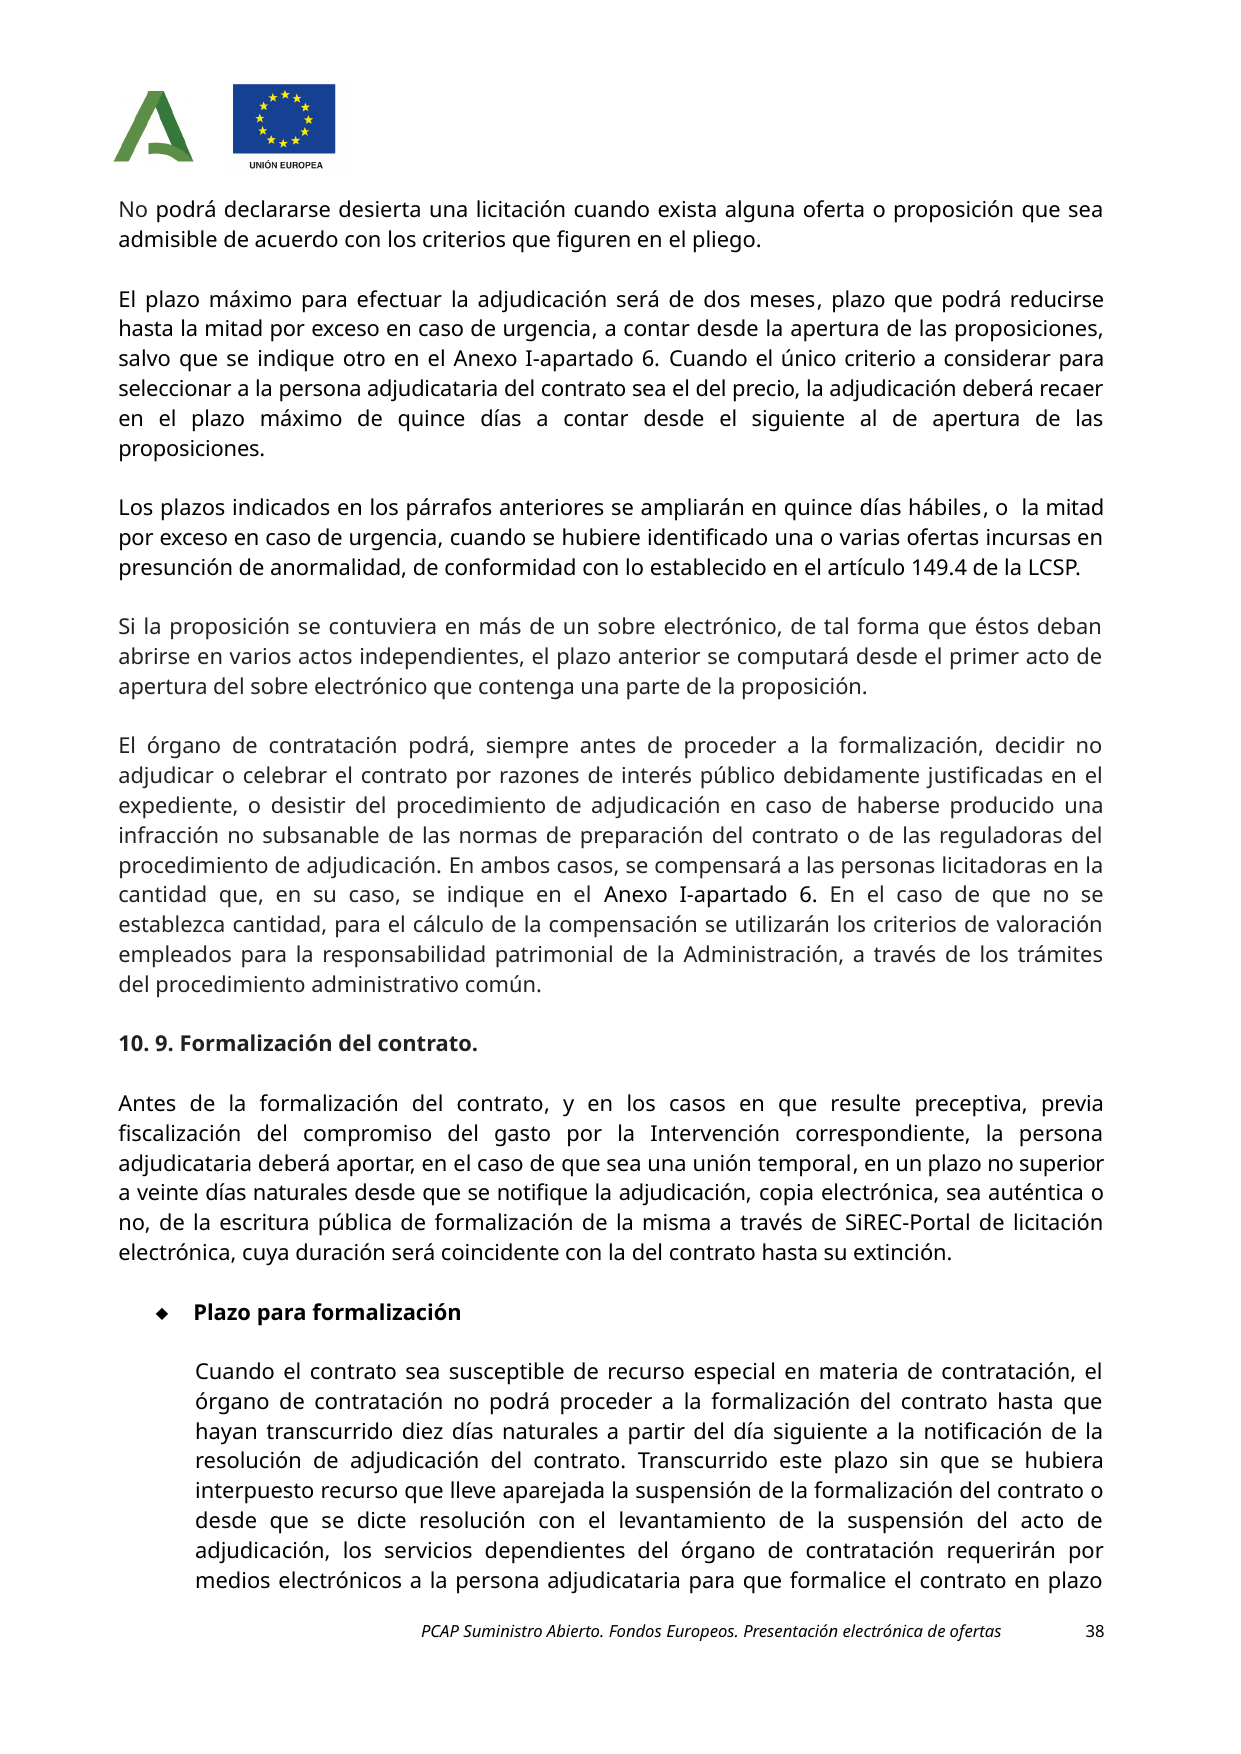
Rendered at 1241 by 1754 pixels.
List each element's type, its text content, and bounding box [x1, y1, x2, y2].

list Cuando el contrato sea susceptible de recurso especial en materia de contratación, el órgano de contratación no podrá proceder a la formalización del contrato hasta que hayan transcurrido diez días naturales a partir del día siguiente a la notificación de la resolución de adjudicación del contrato. Transcurrido este plazo sin que se hubiera interpuesto recurso que lleve aparejada la suspensión de la formalización del contrato o desde que se dicte resolución con el levantamiento de la suspensión del acto de adjudicación, los servicios dependientes del órgano de contratación requerirán por medios electrónicos a la persona adjudicataria para que formalice el contrato en plazo [195, 1356, 1104, 1594]
text El plazo máximo para efectuar la adjudicación será de dos meses, plazo que podrá reducirse hasta la mitad por exceso en caso de urgencia, a contar desde la apertura de las proposiciones, salvo que se indique otro en el Anexo I-apartado 6. Cuando el único criterio a considerar para seleccionar a la persona adjudicataria del contrato sea el del precio, la adjudicación deberá recaer en el plazo máximo de quince días a contar desde el siguiente al de apertura de las proposiciones. [118, 284, 1104, 462]
text El órgano de contratación podrá, siempre antes de proceder a la formalización, decidir no adjudicar o celebrar el contrato por razones de interés público debidamente justificadas en el expediente, o desistir del procedimiento de adjudicación en caso de haberse producido una infracción no subsanable de las normas de preparación del contrato o de las reguladoras del procedimiento de adjudicación. En ambos casos, se compensará a las personas licitadoras en la cantidad que, en su caso, se indique en el Anexo I-apartado 6. En el caso de que no se establezca cantidad, para el cálculo de la compensación se utilizarán los criterios de valoración empleados para la responsabilidad patrimonial de la Administración, a través de los trámites del procedimiento administrativo común. [118, 731, 1104, 999]
text 10. 9. Formalización del contrato. [118, 1028, 1104, 1058]
text No podrá declararse desierta una licitación cuando exista alguna oferta o proposición que sea admisible de acuerdo con los criterios que figuren en el pliego. [118, 194, 1104, 254]
picture [221, 78, 347, 176]
list Plazo para formalización [156, 1297, 1104, 1326]
text Antes de la formalización del contrato, y en los casos en que resulte preceptiva, previa fiscalización del compromiso del gasto por la Intervención correspondiente, la persona adjudicataria deberá aportar, en el caso de que sea una unión temporal, en un plazo no superior a veinte días naturales desde que se notifique la adjudicación, copia electrónica, sea auténtica o no, de la escritura pública de formalización de la misma a través de SiREC-Portal de licitación electrónica, cuya duración será coincidente con la del contrato hasta su extinción. [118, 1088, 1104, 1267]
text Los plazos indicados en los párrafos anteriores se ampliarán en quince días hábiles, o la mitad por exceso en caso de urgencia, cuando se hubiere identificado una o varias ofertas incursas en presunción de anormalidad, de conformidad con lo establecido en el artículo 149.4 de la LCSP. [118, 492, 1104, 582]
text Si la proposición se contuviera en más de un sobre electrónico, de tal forma que éstos deban abrirse en varios actos independientes, el plazo anterior se computará desde el primer acto de apertura del sobre electrónico que contenga una parte de la proposición. [118, 611, 1104, 701]
picture [109, 86, 198, 166]
